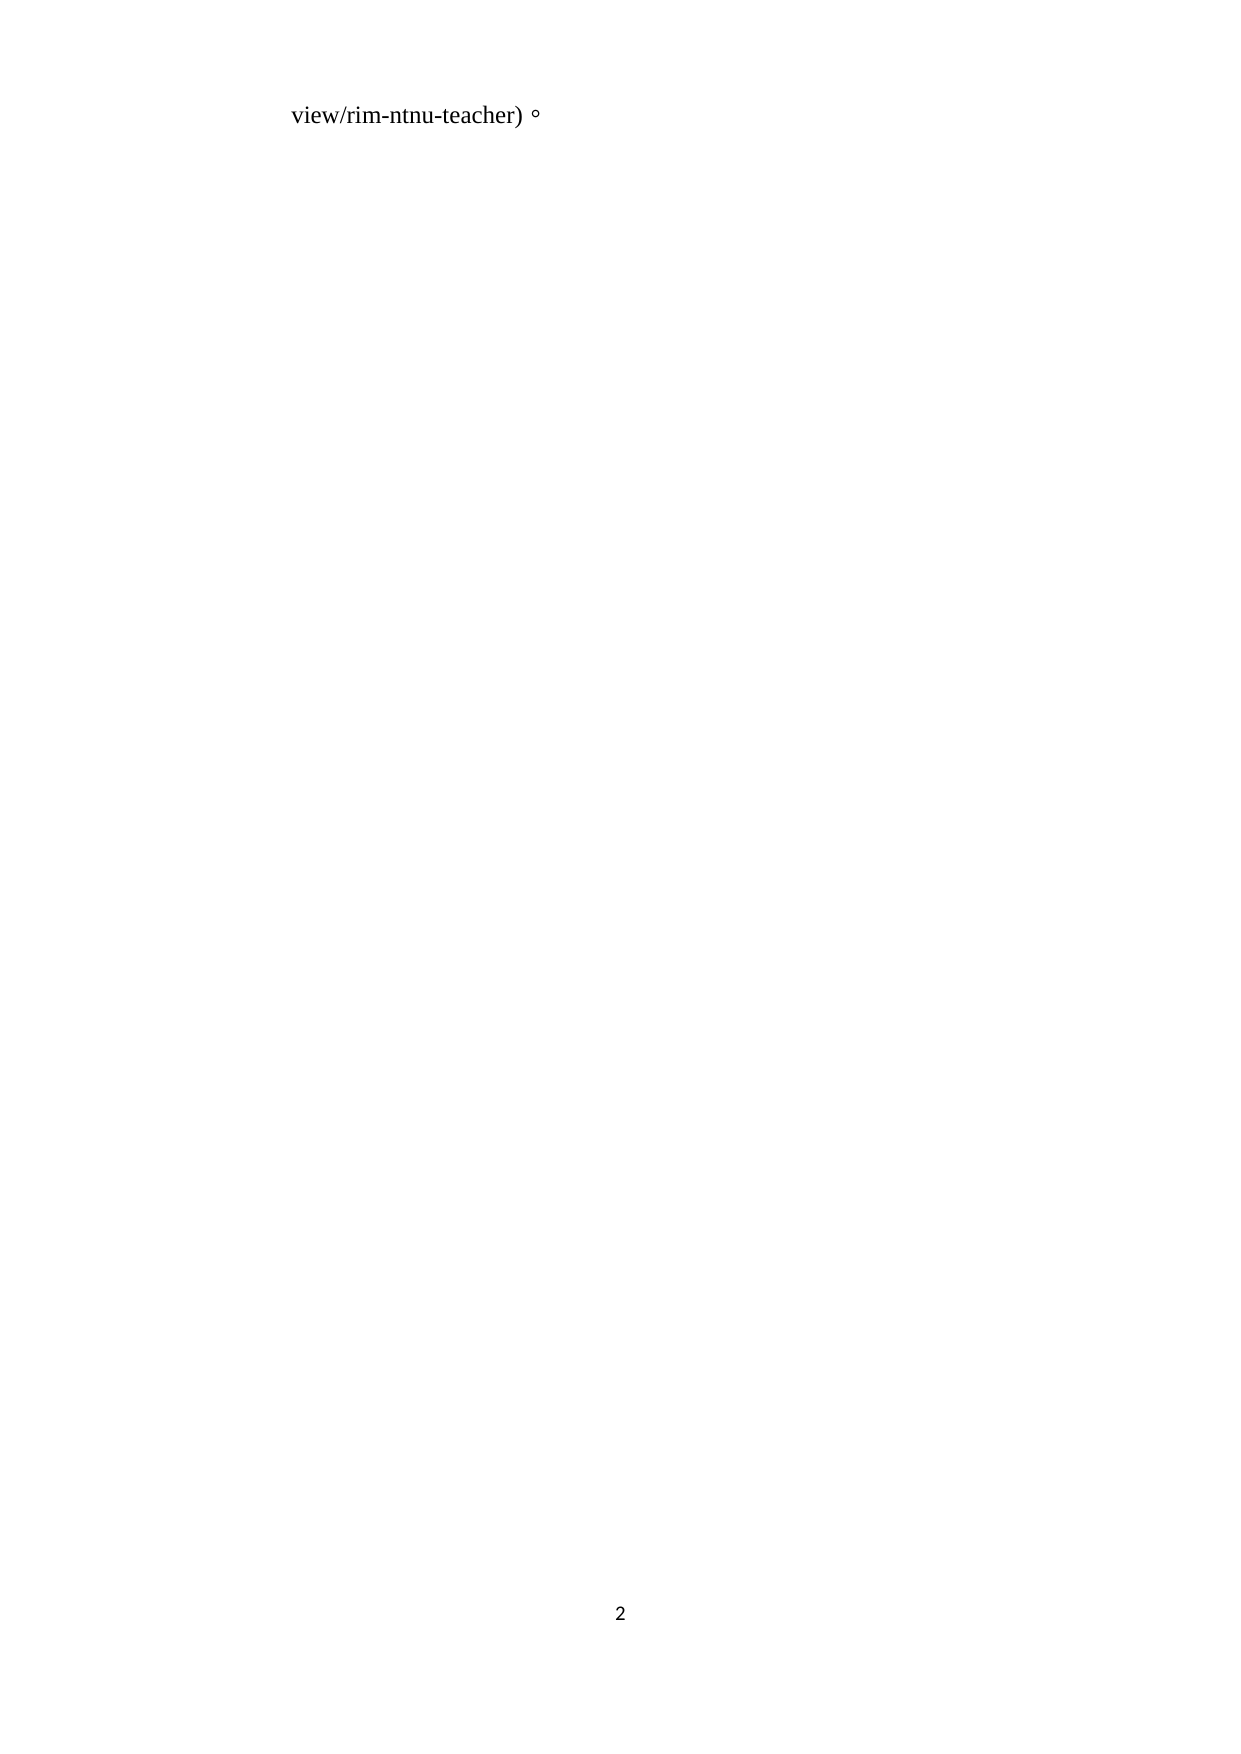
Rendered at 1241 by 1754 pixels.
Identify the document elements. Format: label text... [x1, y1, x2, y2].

list view/rim-ntnu-teacher)。 [291, 94, 1053, 130]
